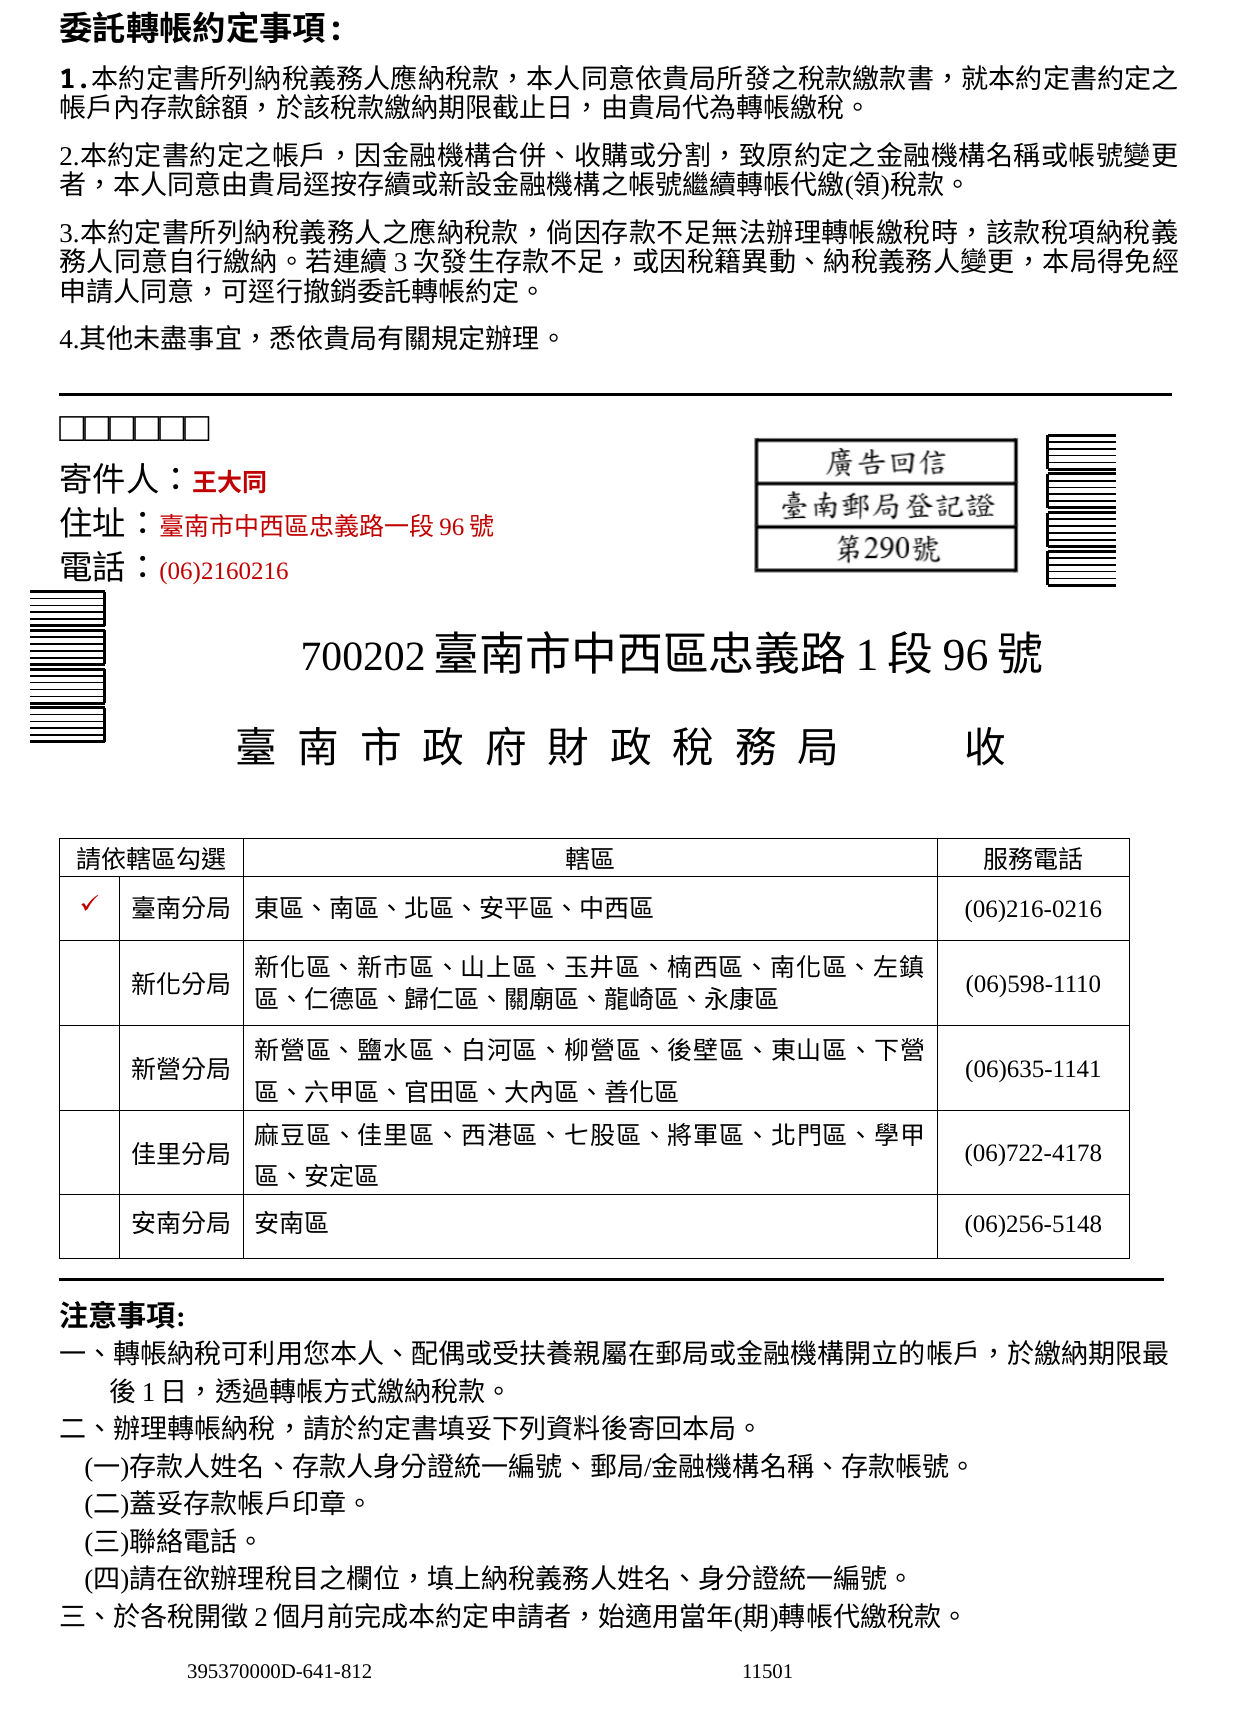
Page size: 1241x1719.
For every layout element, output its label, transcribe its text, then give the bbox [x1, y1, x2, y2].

table_cell 新營區、鹽水區、白河區、柳營區、後壁區、東山區、下營區、六甲區、官田區、大內區、善化區 [244, 1026, 937, 1110]
table_cell [60, 941, 119, 1025]
text 3.本約定書所列納稅義務人之應納稅款，倘因存款不足無法辦理轉帳繳稅時，該款稅項納稅義務人同意自行繳納。若連續3次發生存款不足，或因稅籍異動、納稅義務人變更，本局得免經申請人同意，可逕行撤銷委託轉帳約定。 [59, 219, 1181, 307]
text 寄件人：王大同 [59, 457, 751, 501]
table_cell 新營分局 [120, 1026, 243, 1110]
table_cell 新化區、新市區、山上區、玉井區、楠西區、南化區、左鎮區、仁德區、歸仁區、關廟區、龍崎區、永康區 [244, 941, 937, 1025]
text [1026, 501, 1181, 544]
table_cell (06)722-4178 [938, 1111, 1129, 1194]
table_cell (06)598-1110 [938, 941, 1129, 1025]
table_cell 安南區 [244, 1195, 937, 1258]
table_header 服務電話 [938, 839, 1129, 876]
table_header 請依轄區勾選 [60, 839, 243, 876]
text 電話：(06)2160216 [59, 544, 1181, 588]
text 臺 南 市 政 府 財 政 稅 務 局 收 [59, 713, 1181, 776]
text 1.本約定書所列納稅義務人應納稅款，本人同意依貴局所發之稅款繳款書，就本約定書約定之帳戶內存款餘額，於該稅款繳納期限截止日，由貴局代為轉帳繳稅。 [59, 65, 1181, 123]
table_cell (06)256-5148 [938, 1195, 1129, 1258]
table_cell (06)216-0216 [938, 877, 1129, 940]
text 三、於各稅開徵2個月前完成本約定申請者，始適用當年(期)轉帳代繳稅款。 [59, 1596, 1181, 1634]
table_cell [60, 1195, 119, 1258]
text 委託轉帳約定事項: [59, 17, 1181, 46]
text (二)蓋妥存款帳戶印章。 [84, 1484, 1181, 1521]
text 二、辦理轉帳納稅，請於約定書填妥下列資料後寄回本局。 [59, 1409, 1181, 1446]
table_cell [60, 1111, 119, 1194]
text 700202臺南市中西區忠義路1段96號 [162, 588, 1181, 713]
text 住址：臺南市中西區忠義路一段96號 [59, 501, 751, 544]
text 注意事項: [59, 1298, 1181, 1334]
text 一、轉帳納稅可利用您本人、配偶或受扶養親屬在郵局或金融機構開立的帳戶，於繳納期限最後1日，透過轉帳方式繳納稅款。 [59, 1334, 1181, 1409]
table_cell [60, 1026, 119, 1110]
table_cell 臺南分局 [120, 877, 243, 940]
picture [751, 428, 1026, 586]
table_cell (06)635-1141 [938, 1026, 1129, 1110]
table_cell 新化分局 [120, 941, 243, 1025]
text (四)請在欲辦理稅目之欄位，填上納稅義務人姓名、身分證統一編號。 [84, 1559, 1181, 1596]
text (三)聯絡電話。 [84, 1521, 1181, 1559]
text [1026, 457, 1181, 501]
table_cell  [60, 877, 119, 940]
text □□□□□□ [59, 394, 1181, 457]
text 4.其他未盡事宜，悉依貴局有關規定辦理。 [59, 326, 1181, 355]
table_cell 安南分局 [120, 1195, 243, 1258]
table_cell 麻豆區、佳里區、西港區、七股區、將軍區、北門區、學甲區、安定區 [244, 1111, 937, 1194]
text 2.本約定書約定之帳戶，因金融機構合併、收購或分割，致原約定之金融機構名稱或帳號變更者，本人同意由貴局逕按存續或新設金融機構之帳號繼續轉帳代繳(領)稅款。 [59, 142, 1181, 201]
table_cell 東區、南區、北區、安平區、中西區 [244, 877, 937, 940]
text (一)存款人姓名、存款人身分證統一編號、郵局/金融機構名稱、存款帳號。 [84, 1446, 1181, 1484]
table_cell 佳里分局 [120, 1111, 243, 1194]
table_header 轄區 [244, 839, 937, 876]
